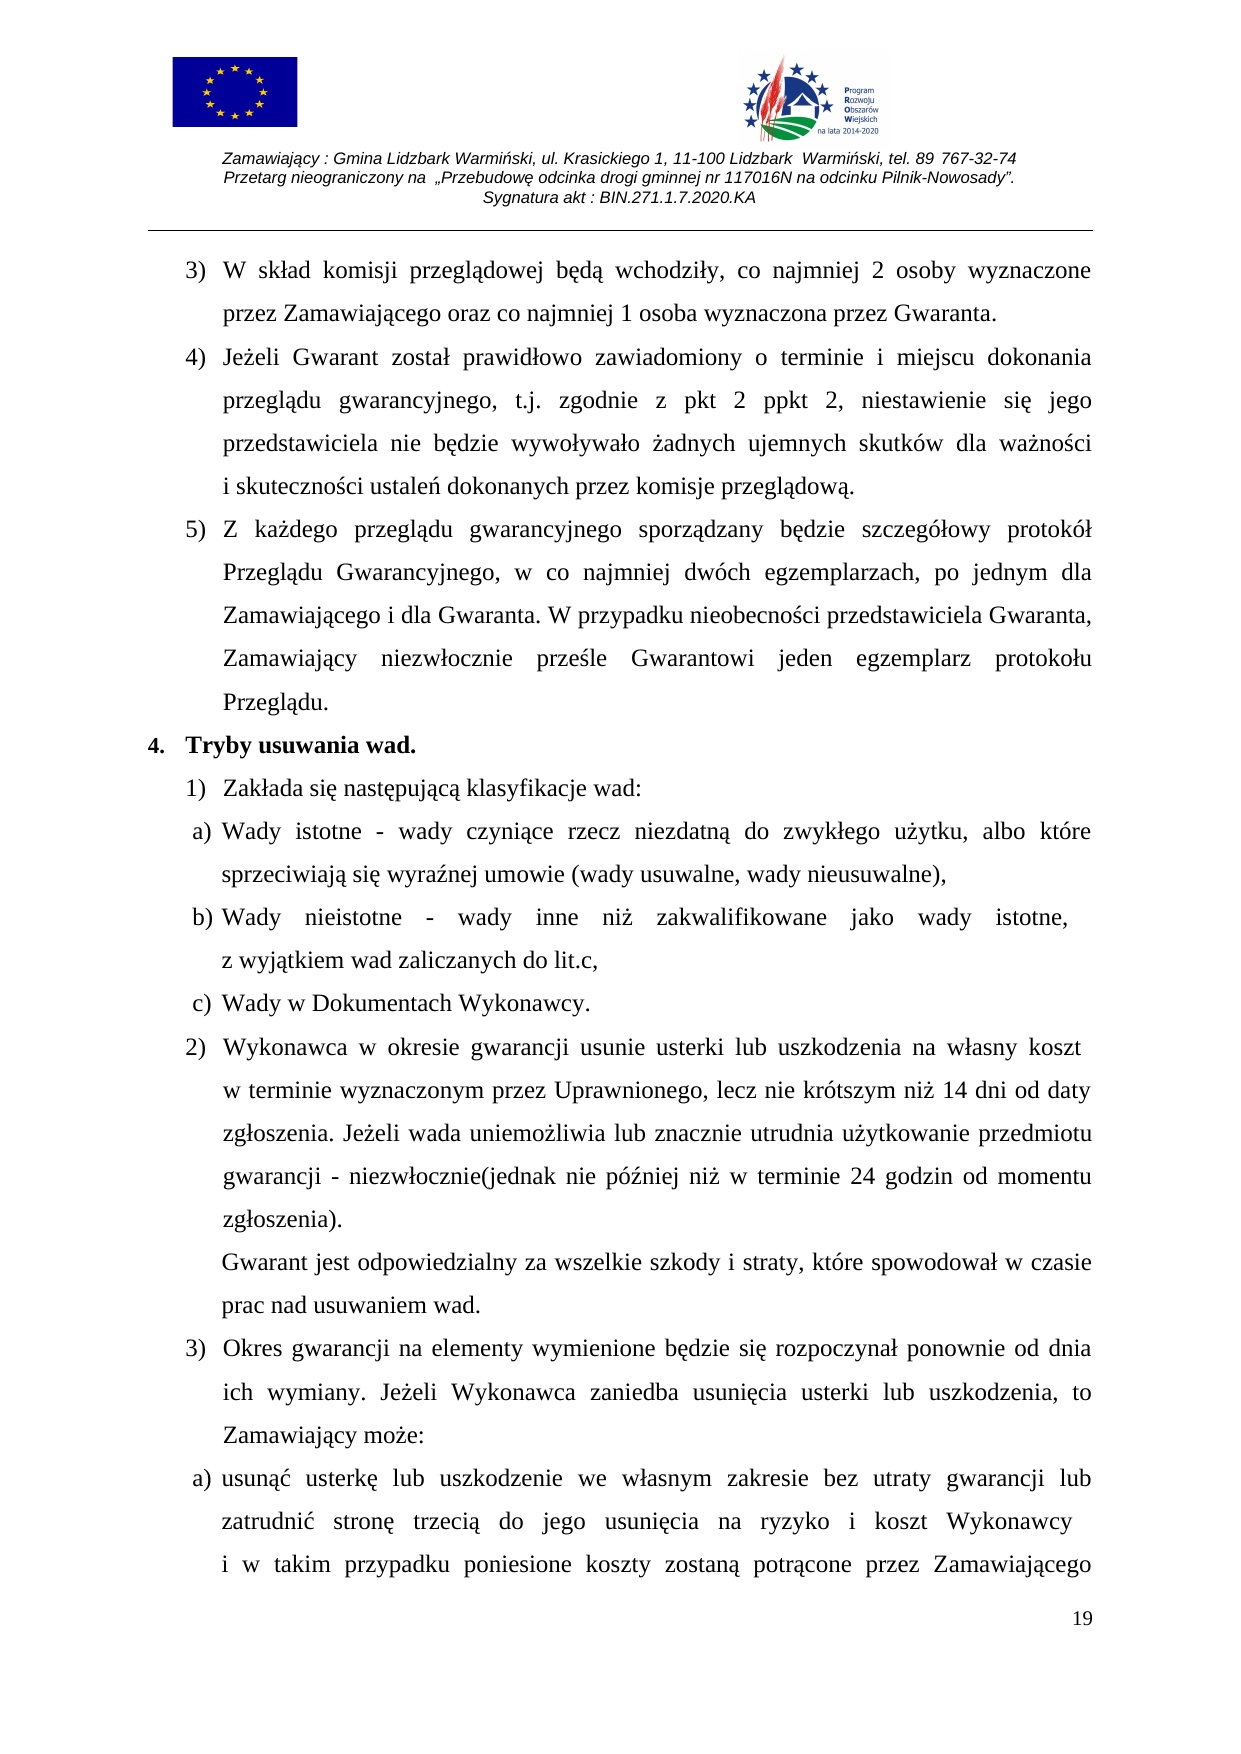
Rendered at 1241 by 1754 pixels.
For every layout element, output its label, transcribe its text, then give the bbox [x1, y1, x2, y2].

text Gwarant jest odpowiedzialny za wszelkie szkody i straty, które spowodował w czasie prac nad usuwaniem wad. [221, 1247, 1093, 1319]
list Jeżeli Gwarant został prawidłowo zawiadomiony o terminie i miejscu dokonania przeglądu gwarancyjnego, t.j. zgodnie z pkt 2 ppkt 2, niestawienie się jego przedstawiciela nie będzie wywoływało żadnych ujemnych skutków dla ważności i skuteczności ustaleń dokonanych przez komisje przeglądową. [185, 342, 1093, 500]
list Z każdego przeglądu gwarancyjnego sporządzany będzie szczegółowy protokół Przeglądu Gwarancyjnego, w co najmniej dwóch egzemplarzach, po jednym dla Zamawiającego i dla Gwaranta. W przypadku nieobecności przedstawiciela Gwaranta, Zamawiający niezwłocznie prześle Gwarantowi jeden egzemplarz protokołu Przeglądu. [185, 514, 1093, 715]
list Okres gwarancji na elementy wymienione będzie się rozpoczynał ponownie od dnia ich wymiany. Jeżeli Wykonawca zaniedba usunięcia usterki lub uszkodzenia, to Zamawiający może: [185, 1333, 1093, 1448]
list Wady nieistotne - wady inne niż zakwalifikowane jako wady istotne, z wyjątkiem wad zaliczanych do lit.c, [192, 902, 1093, 974]
list Wady w Dokumentach Wykonawcy. [192, 988, 1093, 1017]
list usunąć usterkę lub uszkodzenie we własnym zakresie bez utraty gwarancji lub zatrudnić stronę trzecią do jego usunięcia na ryzyko i koszt Wykonawcy i w takim przypadku poniesione koszty zostaną potrącone przez Zamawiającego [192, 1463, 1093, 1578]
list W skład komisji przeglądowej będą wchodziły, co najmniej 2 osoby wyznaczone przez Zamawiającego oraz co najmniej 1 osoba wyznaczona przez Gwaranta. [185, 255, 1093, 327]
list Wykonawca w okresie gwarancji usunie usterki lub uszkodzenia na własny koszt w terminie wyznaczonym przez Uprawnionego, lecz nie krótszym niż 14 dni od daty zgłoszenia. Jeżeli wada uniemożliwia lub znacznie utrudnia użytkowanie przedmiotu gwarancji - niezwłocznie(jednak nie później niż w terminie 24 godzin od momentu zgłoszenia). [185, 1032, 1093, 1233]
list Zakłada się następującą klasyfikacje wad: [185, 773, 1093, 802]
list Tryby usuwania wad. [148, 730, 1093, 758]
list Wady istotne - wady czyniące rzecz niezdatną do zwykłego użytku, albo które sprzeciwiają się wyraźnej umowie (wady usuwalne, wady nieusuwalne), [192, 816, 1093, 888]
